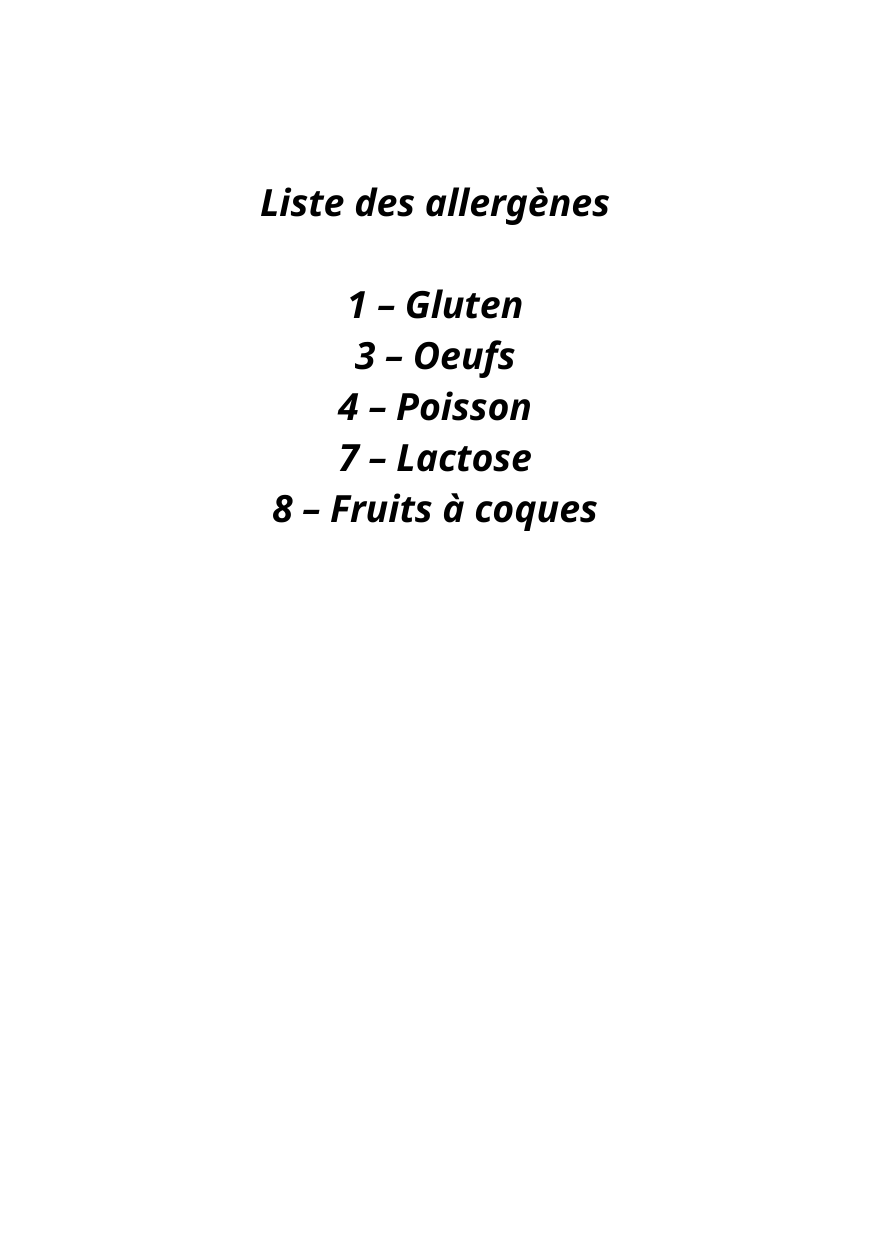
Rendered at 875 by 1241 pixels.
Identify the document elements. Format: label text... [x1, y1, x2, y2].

text Liste des allergènes [118, 176, 756, 227]
text 8 – Fruits à coques [118, 483, 756, 534]
text 1 – Gluten [118, 278, 756, 329]
text 3 – Oeufs [118, 329, 756, 381]
text 7 – Lactose [118, 432, 756, 483]
text 4 – Poisson [118, 381, 756, 432]
